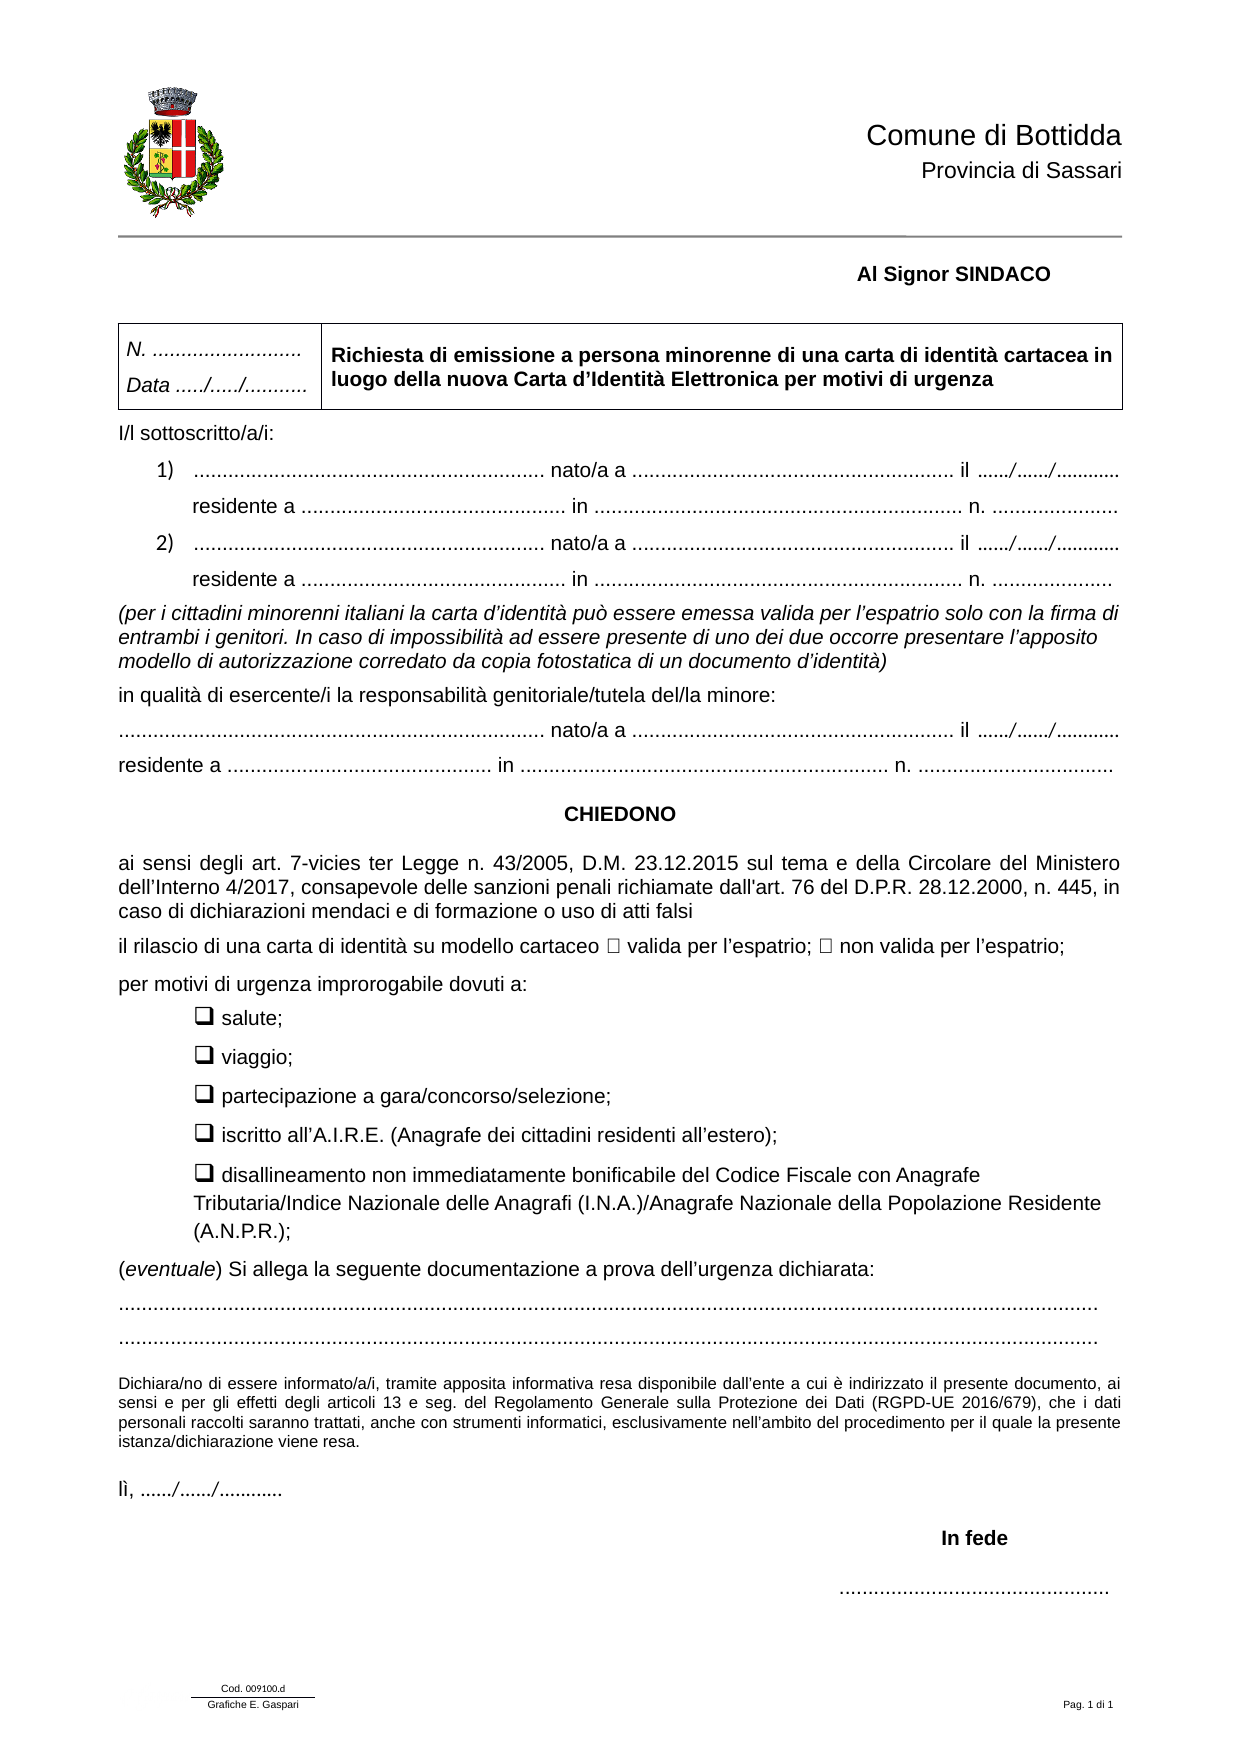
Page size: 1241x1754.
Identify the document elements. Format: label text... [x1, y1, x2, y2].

text CHIEDONO [118, 802, 1122, 826]
text  iscritto all’A.I.R.E. (Anagrafe dei cittadini residenti all’estero); [193, 1123, 1122, 1148]
text lì, ....../....../............ [118, 1476, 1122, 1501]
text .......................................................................................................................................................................... [118, 1325, 1122, 1349]
text  disallineamento non immediatamente bonificabile del Codice Fiscale con Anagrafe Tributaria/Indice Nazionale delle Anagrafi (I.N.A.)/Anagrafe Nazionale della Popolazione Residente (A.N.P.R.); [193, 1162, 1122, 1242]
text il rilascio di una carta di identità su modello cartaceo  valida per l’espatrio;  non valida per l’espatrio; [118, 933, 1122, 957]
table_header N. .......................... Data ...../...../........... [119, 324, 321, 409]
text Dichiara/no di essere informato/a/i, tramite apposita informativa resa disponibile dall’ente a cui è indirizzato il presente documento, ai sensi e per gli effetti degli articoli 13 e seg. del Regolamento Generale sulla Protezione dei Dati (RGPD-UE 2016/679), che i dati personali raccolti saranno trattati, anche con strumenti informatici, esclusivamente nell’ambito del procedimento per il quale la presente istanza/dichiarazione viene resa. [118, 1374, 1122, 1451]
text Provincia di Sassari [224, 157, 1122, 183]
list ............................................................. nato/a a ........................................................ il ....../....../............ [156, 455, 1122, 483]
text ai sensi degli art. 7-vicies ter Legge n. 43/2005, D.M. 23.12.2015 sul tema e della Circolare del Ministero dell’Interno 4/2017, consapevole delle sanzioni penali richiamate dall'art. 76 del D.P.R. 28.12.2000, n. 445, in caso di dichiarazioni mendaci e di formazione o uso di atti falsi [118, 851, 1122, 923]
text per motivi di urgenza improrogabile dovuti a: [118, 971, 1122, 995]
text (eventuale) Si allega la seguente documentazione a prova dell’urgenza dichiarata: [118, 1256, 1122, 1280]
text residente a .............................................. in ................................................................ n. ..................... [192, 566, 1122, 590]
text residente a .............................................. in ................................................................ n. .................................. [118, 753, 1122, 777]
text .......................................................................................................................................................................... [118, 1291, 1122, 1315]
text I/l sottoscritto/a/i: [118, 421, 1122, 445]
text .......................................................................... nato/a a ........................................................ il ....../....../............ [118, 717, 1122, 743]
text residente a .............................................. in ................................................................ n. ...................... [192, 493, 1122, 517]
text In fede [827, 1526, 1122, 1550]
list ............................................................. nato/a a ........................................................ il ....../....../............ [156, 528, 1122, 556]
text  partecipazione a gara/concorso/selezione; [193, 1084, 1122, 1109]
text  salute; [193, 1006, 1122, 1031]
text  viaggio; [193, 1045, 1122, 1070]
text in qualità di esercente/i la responsabilità genitoriale/tutela del/la minore: [118, 683, 1122, 707]
table_header Richiesta di emissione a persona minorenne di una carta di identità cartacea in luogo della nuova Carta d’Identità Elettronica per motivi di urgenza [322, 324, 1122, 409]
picture [122, 87, 224, 219]
text ............................................... [827, 1575, 1122, 1599]
text Al Signor SINDACO [857, 262, 1122, 286]
text Comune di Bottidda [224, 118, 1122, 152]
text (per i cittadini minorenni italiani la carta d’identità può essere emessa valida per l’espatrio solo con la firma di entrambi i genitori. In caso di impossibilità ad essere presente di uno dei due occorre presentare l’apposito modello di autorizzazione corredato da copia fotostatica di un documento d’identità) [118, 601, 1122, 673]
